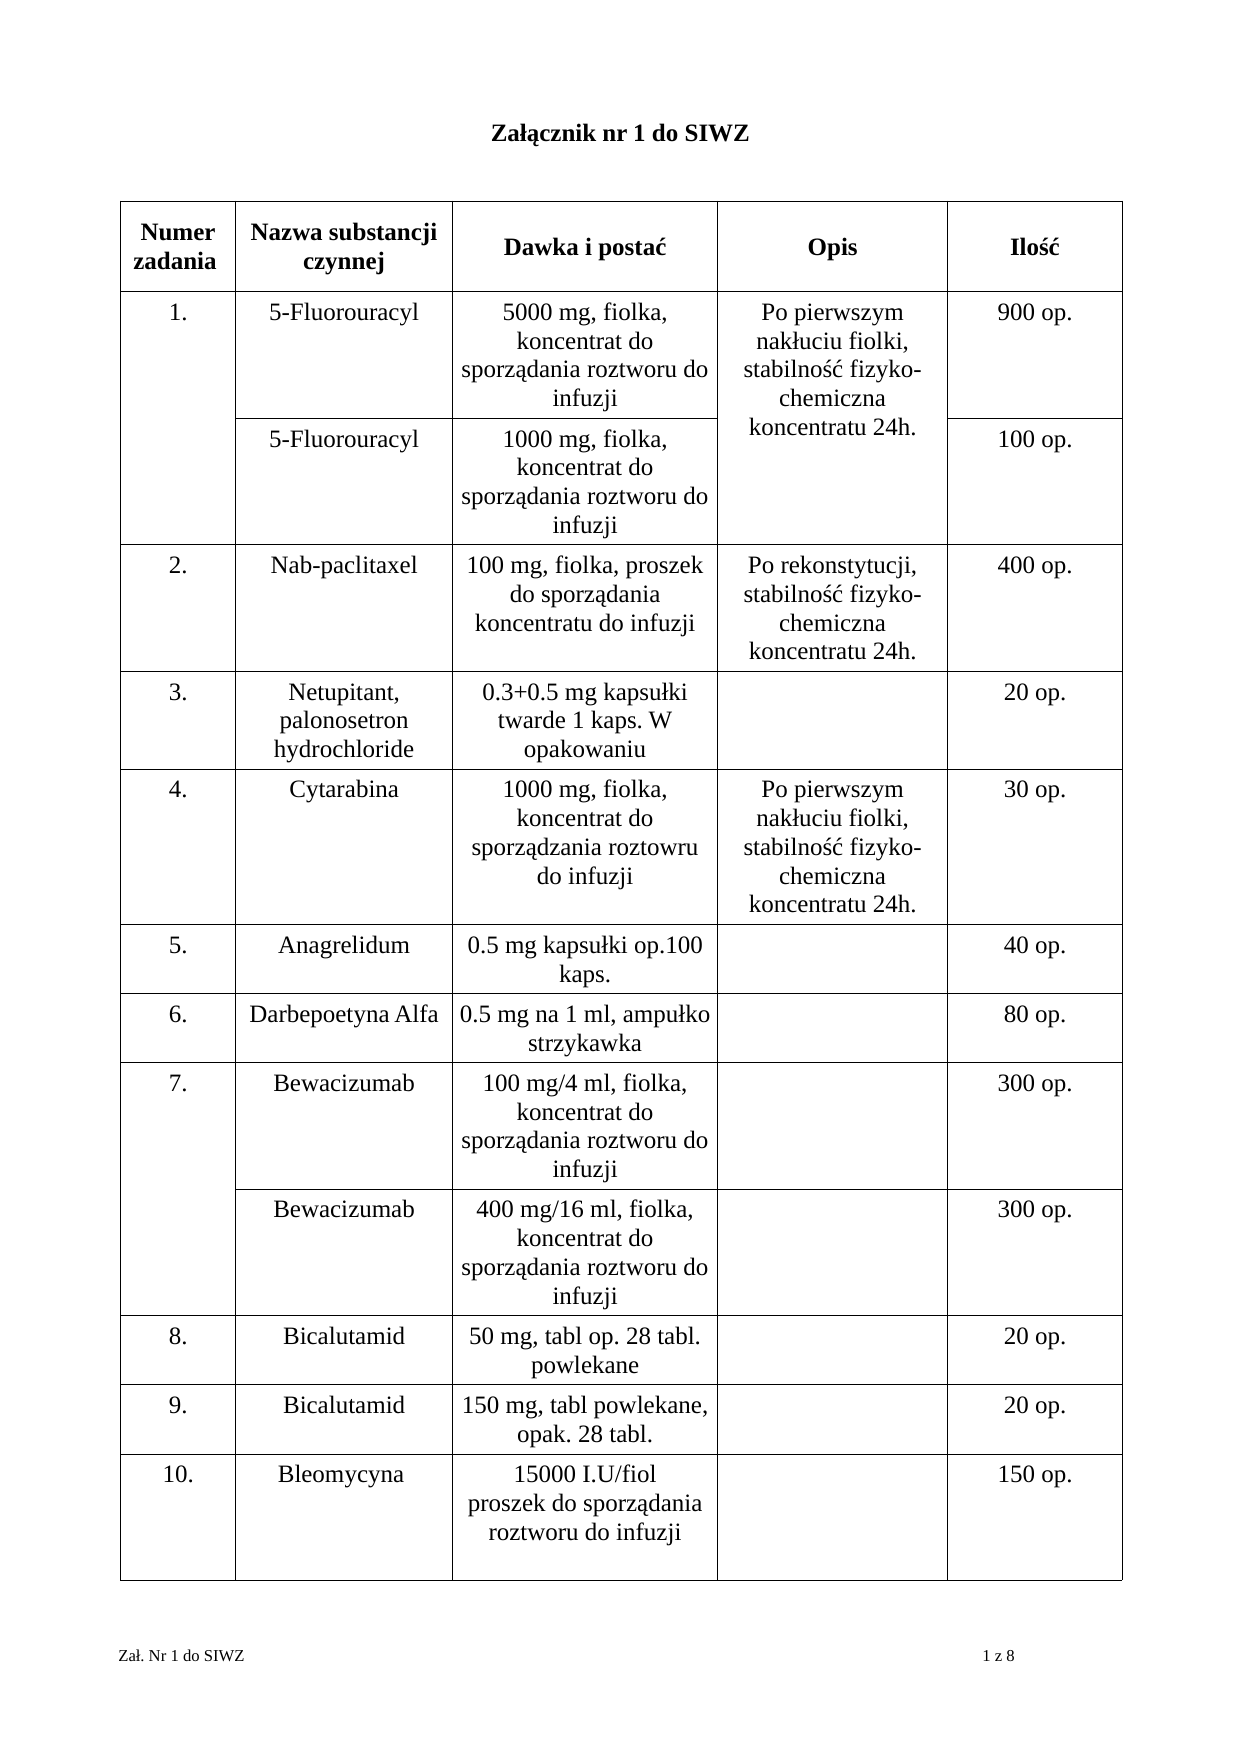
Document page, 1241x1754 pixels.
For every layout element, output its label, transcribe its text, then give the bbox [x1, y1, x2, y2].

table_header Nazwa substancji czynnej [236, 202, 452, 291]
table_cell 900 op. [948, 292, 1122, 418]
table_cell 300 op. [948, 1063, 1122, 1189]
table_cell 400 op. [948, 545, 1122, 671]
table_cell 5. [121, 925, 235, 993]
table_cell 0.3+0.5 mg kapsułki twarde 1 kaps. W opakowaniu [453, 672, 717, 769]
table_cell Po pierwszym nakłuciu fiolki, stabilność fizyko-chemiczna koncentratu 24h. [718, 770, 947, 924]
table_cell 100 mg/4 ml, fiolka, koncentrat do sporządania roztworu do infuzji [453, 1063, 717, 1189]
table_cell 5-Fluorouracyl [236, 419, 452, 544]
table_cell 1. [121, 292, 235, 544]
table_header Ilość [948, 202, 1122, 291]
table_cell 40 op. [948, 925, 1122, 993]
table_cell 80 op. [948, 994, 1122, 1062]
table_cell Bewacizumab [236, 1190, 452, 1315]
table_cell 20 op. [948, 1316, 1122, 1384]
table_cell Anagrelidum [236, 925, 452, 993]
table_header Opis [718, 202, 947, 291]
table_cell 20 op. [948, 672, 1122, 769]
table_cell 150 mg, tabl powlekane, opak. 28 tabl. [453, 1385, 717, 1453]
table_cell 0.5 mg na 1 ml, ampułko strzykawka [453, 994, 717, 1062]
table_cell 1000 mg, fiolka, koncentrat do sporządania roztworu do infuzji [453, 419, 717, 544]
table_cell 5000 mg, fiolka, koncentrat do sporządania roztworu do infuzji [453, 292, 717, 418]
table_cell [718, 925, 947, 993]
text Załącznik nr 1 do SIWZ [118, 118, 1122, 147]
table_cell [718, 1455, 947, 1580]
table_cell 15000 I.U/fiol proszek do sporządania roztworu do infuzji [453, 1455, 717, 1580]
table_cell 5-Fluorouracyl [236, 292, 452, 418]
table_cell 10. [121, 1455, 235, 1580]
table_cell 50 mg, tabl op. 28 tabl. powlekane [453, 1316, 717, 1384]
table_cell 3. [121, 672, 235, 769]
table_cell 150 op. [948, 1455, 1122, 1580]
table_cell Bicalutamid [236, 1385, 452, 1453]
table_cell 1000 mg, fiolka, koncentrat do sporządzania roztowru do infuzji [453, 770, 717, 924]
table_cell Bicalutamid [236, 1316, 452, 1384]
table_cell 0.5 mg kapsułki op.100 kaps. [453, 925, 717, 993]
table_cell [718, 994, 947, 1062]
table_header Dawka i postać [453, 202, 717, 291]
table_cell 300 op. [948, 1190, 1122, 1315]
table_cell 100 op. [948, 419, 1122, 544]
table_cell Bewacizumab [236, 1063, 452, 1189]
table_cell [718, 1063, 947, 1189]
table_cell 9. [121, 1385, 235, 1453]
table_cell 100 mg, fiolka, proszek do sporządania koncentratu do infuzji [453, 545, 717, 671]
table_cell 4. [121, 770, 235, 924]
table_cell [718, 1190, 947, 1315]
table_cell Bleomycyna [236, 1455, 452, 1580]
table_header Numer zadania [121, 202, 235, 291]
table_cell [718, 1385, 947, 1453]
table_cell Po pierwszym nakłuciu fiolki, stabilność fizyko-chemiczna koncentratu 24h. [718, 292, 947, 544]
table_cell Cytarabina [236, 770, 452, 924]
table_cell Darbepoetyna Alfa [236, 994, 452, 1062]
table_cell 7. [121, 1063, 235, 1315]
table_cell Po rekonstytucji, stabilność fizyko-chemiczna koncentratu 24h. [718, 545, 947, 671]
table_cell 8. [121, 1316, 235, 1384]
table_cell [718, 672, 947, 769]
table_cell Netupitant, palonosetron hydrochloride [236, 672, 452, 769]
table_cell 30 op. [948, 770, 1122, 924]
table_cell 400 mg/16 ml, fiolka, koncentrat do sporządania roztworu do infuzji [453, 1190, 717, 1315]
table_cell 6. [121, 994, 235, 1062]
table_cell [718, 1316, 947, 1384]
table_cell Nab-paclitaxel [236, 545, 452, 671]
table_cell 2. [121, 545, 235, 671]
table_cell 20 op. [948, 1385, 1122, 1453]
